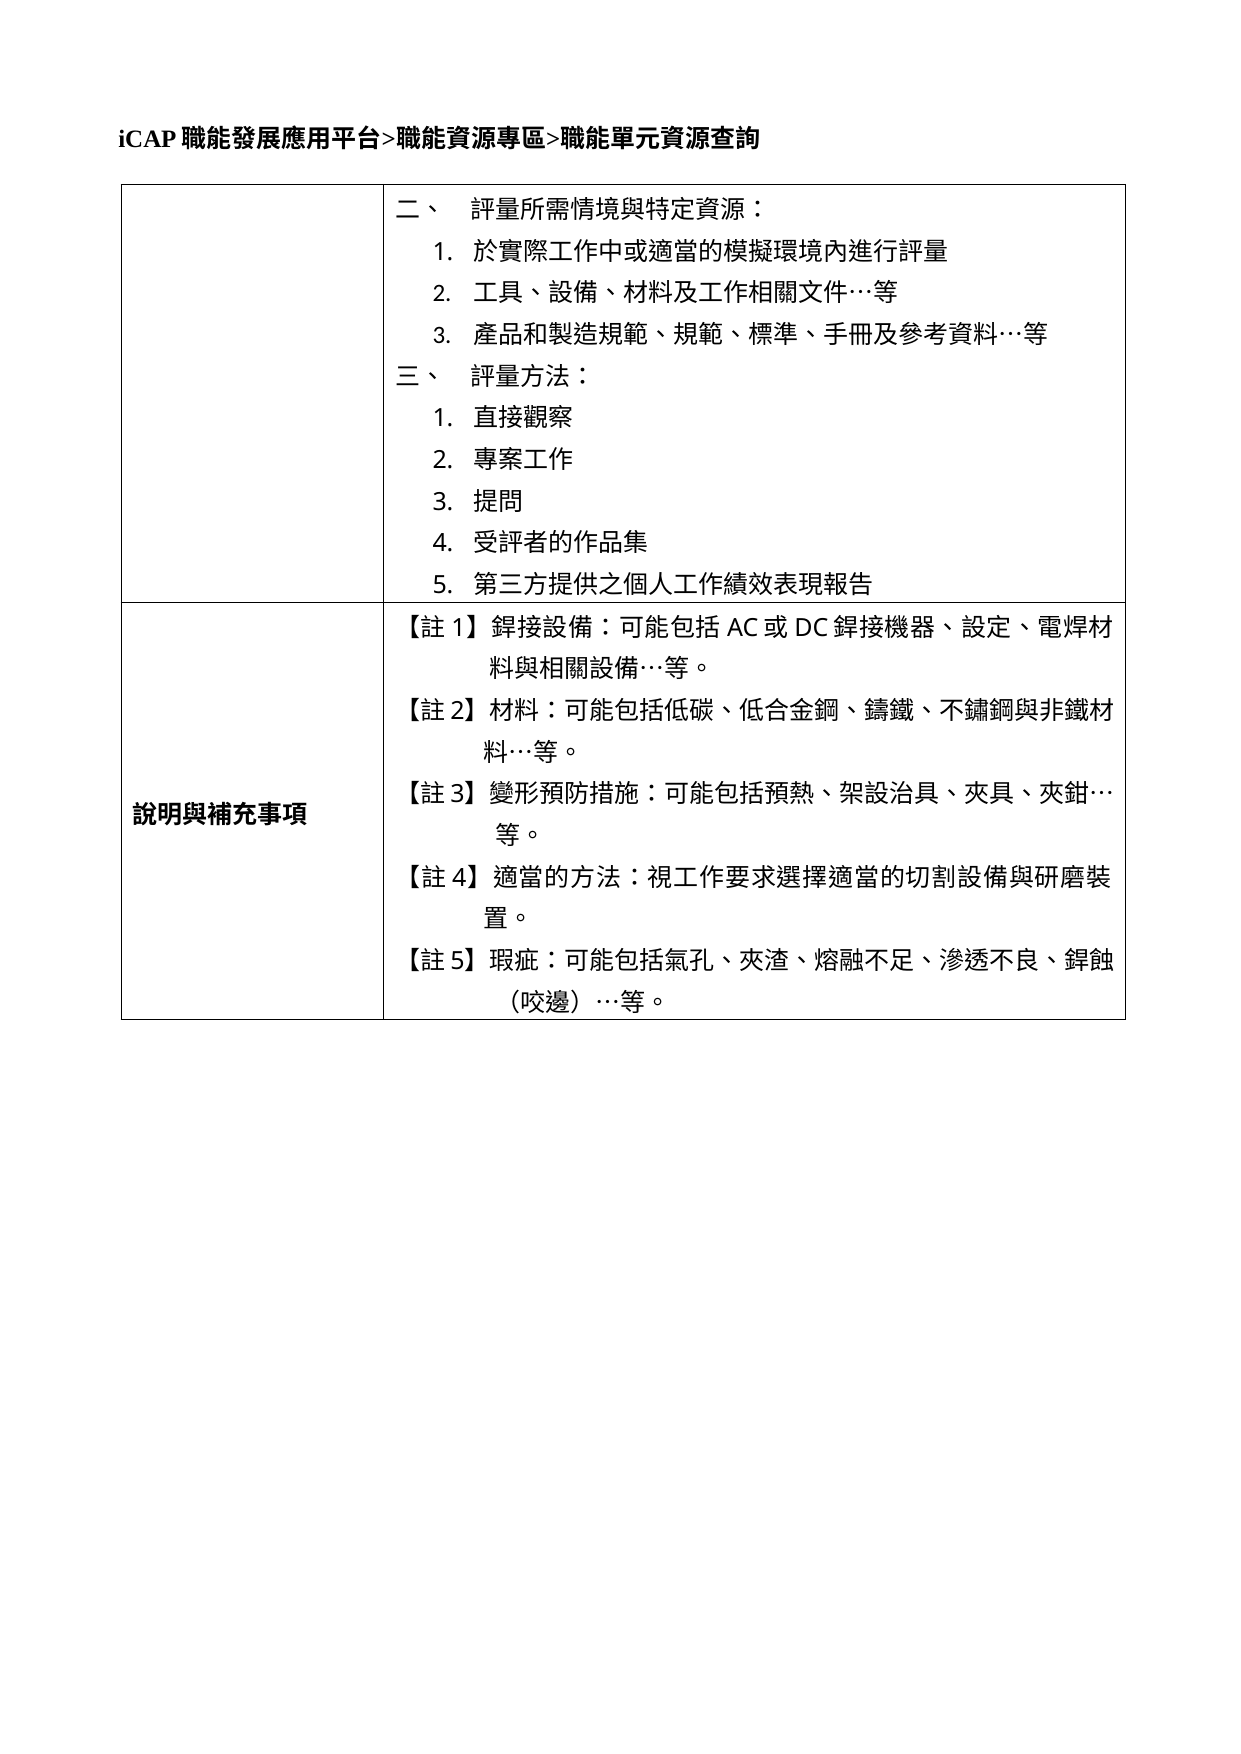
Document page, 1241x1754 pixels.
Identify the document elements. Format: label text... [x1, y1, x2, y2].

table_cell [122, 185, 383, 602]
table_cell 評量之關鍵面向/能力證明之證據： 準備材料、選擇並架設銲接設備、執行手工金屬電弧銲進階、檢查並修正瑕疵，以及維護銲接紀錄…等 銲接各種非鐵材料 將所需知識與技能應用於各種情境與狀況 評量所需情境與特定資源： 於實際工作中或適當的模擬環境內進行評量 工具、設備、材料及工作相關文件…等 產品和製造規範、規範、標準、手冊及參考資料…等 評量方法： 直接觀察 專案工作 提問 受評者的作品集 第三方提供之個人工作績效表現報告 [384, 185, 1125, 602]
table_cell 【註1】銲接設備：可能包括AC或DC銲接機器、設定、電焊材料與相關設備…等。 【註2】材料：可能包括低碳、低合金鋼、鑄鐵、不鏽鋼與非鐵材料…等。 【註3】變形預防措施：可能包括預熱、架設治具、夾具、夾鉗…等。 【註4】適當的方法：視工作要求選擇適當的切割設備與研磨裝置。 【註5】瑕疵：可能包括氣孔、夾渣、熔融不足、滲透不良、銲蝕（咬邊）…等。 [384, 603, 1125, 1019]
table_cell 說明與補充事項 [122, 603, 383, 1019]
